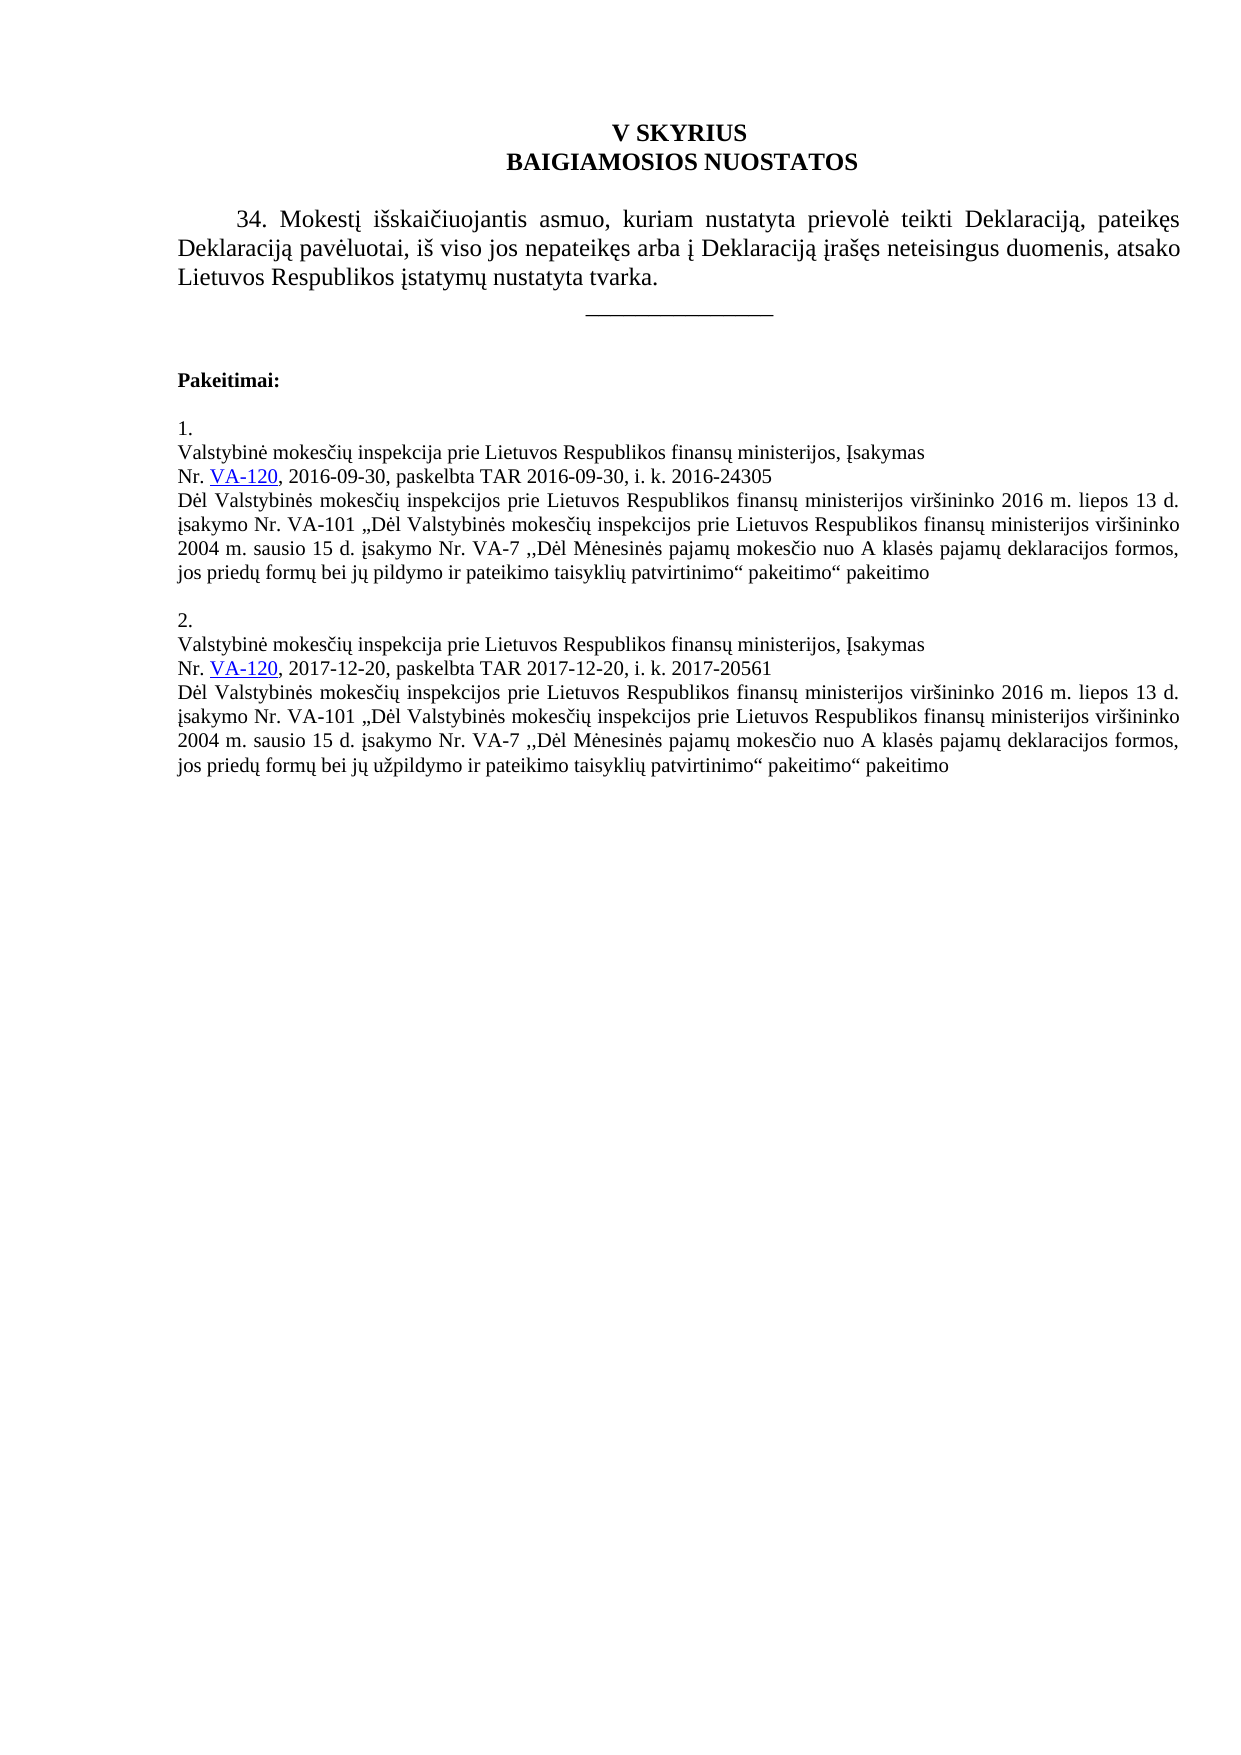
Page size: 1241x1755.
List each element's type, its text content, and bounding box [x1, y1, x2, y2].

text V SKYRIUS [177, 118, 1181, 147]
text Valstybinė mokesčių inspekcija prie Lietuvos Respublikos finansų ministerijos, Įsakymas [177, 632, 1181, 656]
text Nr. VA-120, 2017-12-20, paskelbta TAR 2017-12-20, i. k. 2017-20561 [177, 656, 1181, 680]
text Dėl Valstybinės mokesčių inspekcijos prie Lietuvos Respublikos finansų ministerijos viršininko 2016 m. liepos 13 d. įsakymo Nr. VA-101 „Dėl Valstybinės mokesčių inspekcijos prie Lietuvos Respublikos finansų ministerijos viršininko 2004 m. sausio 15 d. įsakymo Nr. VA-7 ,,Dėl Mėnesinės pajamų mokesčio nuo A klasės pajamų deklaracijos formos, jos priedų formų bei jų užpildymo ir pateikimo taisyklių patvirtinimo“ pakeitimo“ pakeitimo [177, 680, 1181, 777]
text Nr. VA-120, 2016-09-30, paskelbta TAR 2016-09-30, i. k. 2016-24305 [177, 464, 1181, 488]
text _______________ [177, 291, 1181, 319]
text 1. [177, 416, 1181, 440]
text Pakeitimai: [177, 367, 1181, 392]
text 34. Mokestį išskaičiuojantis asmuo, kuriam nustatyta prievolė teikti Deklaraciją, pateikęs Deklaraciją pavėluotai, iš viso jos nepateikęs arba į Deklaraciją įrašęs neteisingus duomenis, atsako Lietuvos Respublikos įstatymų nustatyta tvarka. [177, 204, 1181, 291]
text Dėl Valstybinės mokesčių inspekcijos prie Lietuvos Respublikos finansų ministerijos viršininko 2016 m. liepos 13 d. įsakymo Nr. VA-101 „Dėl Valstybinės mokesčių inspekcijos prie Lietuvos Respublikos finansų ministerijos viršininko 2004 m. sausio 15 d. įsakymo Nr. VA-7 ,,Dėl Mėnesinės pajamų mokesčio nuo A klasės pajamų deklaracijos formos, jos priedų formų bei jų pildymo ir pateikimo taisyklių patvirtinimo“ pakeitimo“ pakeitimo [177, 488, 1181, 584]
text 2. [177, 608, 1181, 632]
text BAIGIAMOSIOS NUOSTATOS [177, 147, 1181, 176]
text Valstybinė mokesčių inspekcija prie Lietuvos Respublikos finansų ministerijos, Įsakymas [177, 440, 1181, 464]
